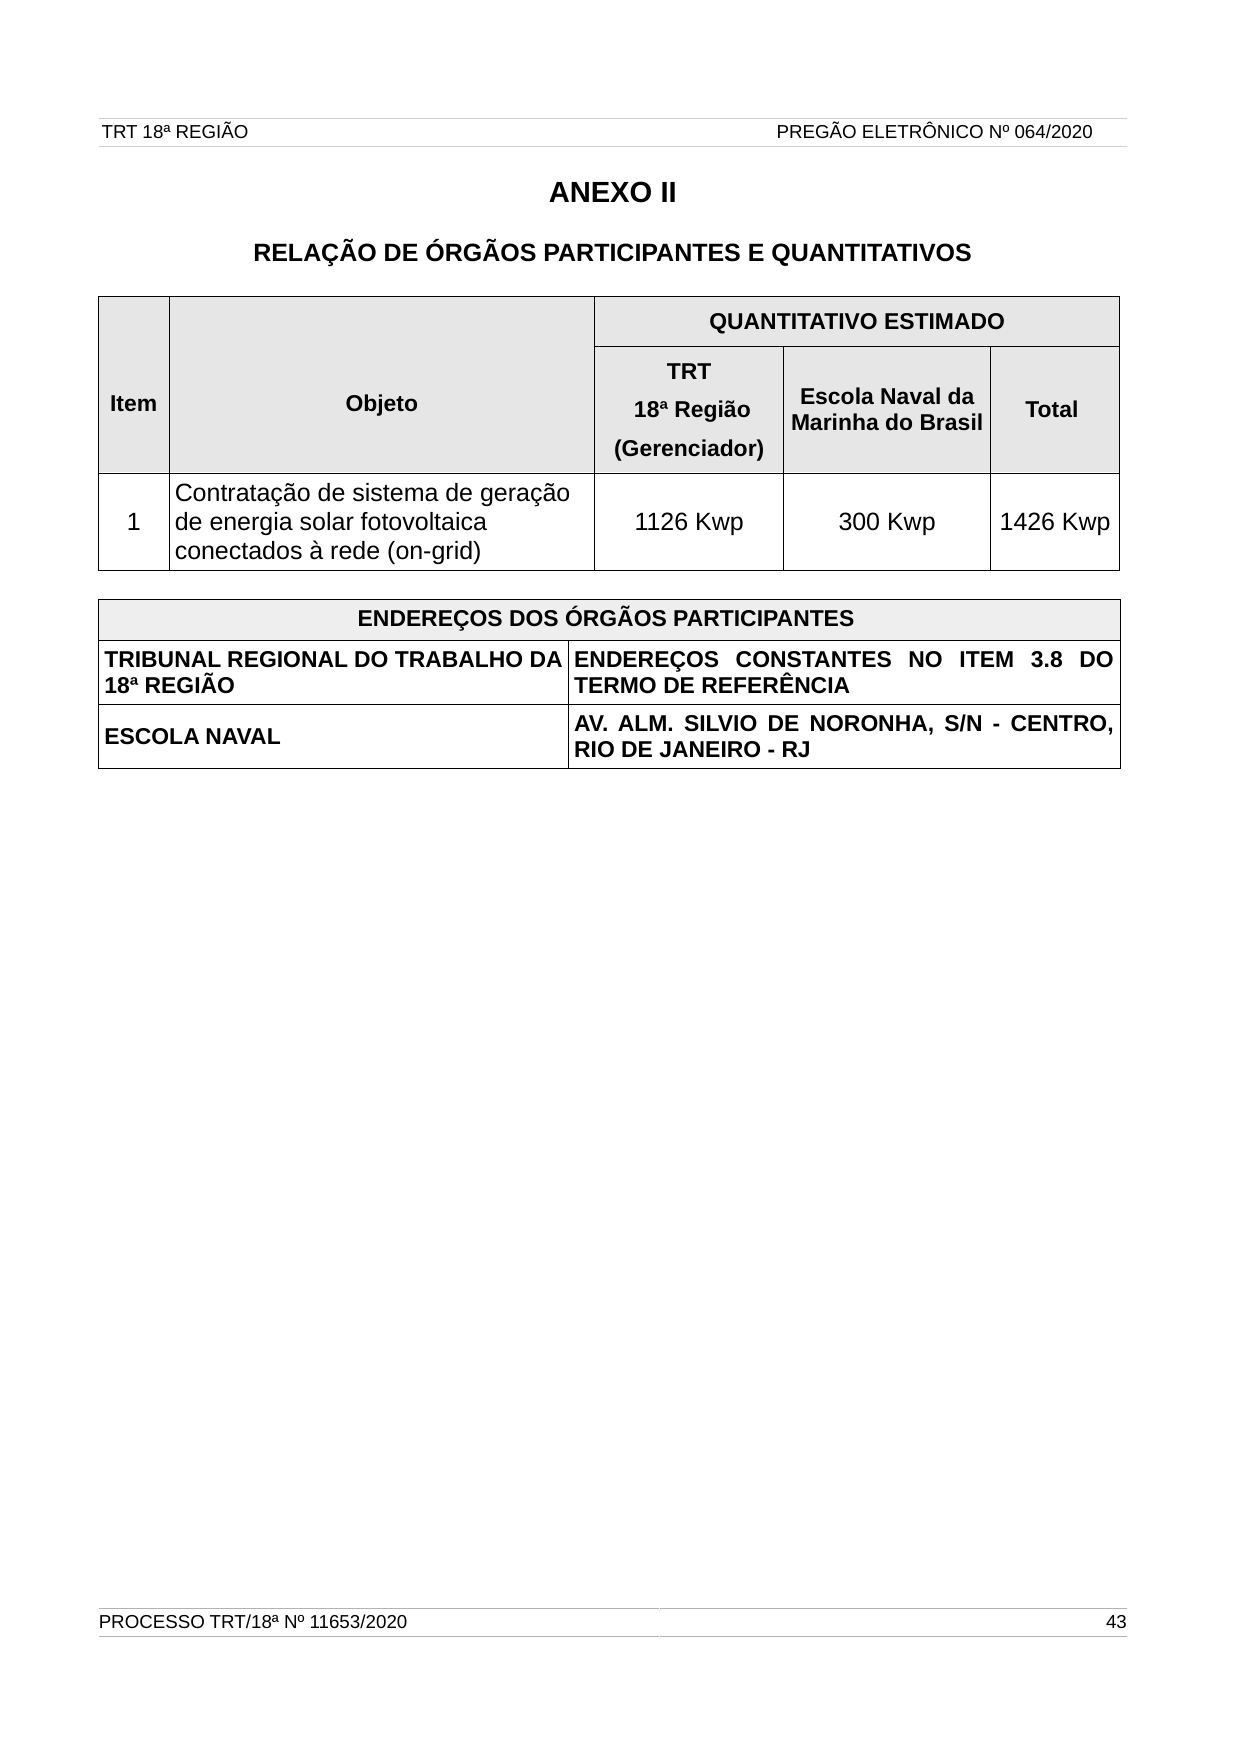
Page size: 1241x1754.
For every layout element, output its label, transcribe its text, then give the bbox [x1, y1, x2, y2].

table_header Objeto [170, 297, 594, 472]
table_cell 1426 Kwp [991, 474, 1119, 570]
table_header QUANTITATIVO ESTIMADO [595, 297, 1119, 346]
table_header Item [99, 297, 169, 472]
table_cell AV. ALM. SILVIO DE NORONHA, S/N - CENTRO, RIO DE JANEIRO - RJ [569, 705, 1120, 768]
table_cell Escola Naval da Marinha do Brasil [784, 347, 990, 472]
table_cell Total [991, 347, 1119, 472]
text ANEXO II [98, 175, 1126, 209]
table_cell TRIBUNAL REGIONAL DO TRABALHO DA 18ª REGIÃO [99, 641, 568, 704]
table_cell ENDEREÇOS CONSTANTES NO ITEM 3.8 DO TERMO DE REFERÊNCIA [569, 641, 1120, 704]
table_cell 1 [99, 474, 169, 570]
table_cell TRT 18ª Região (Gerenciador) [595, 347, 783, 472]
table_cell Contratação de sistema de geração de energia solar fotovoltaica conectados à rede (on-grid) [170, 474, 594, 570]
text RELAÇÃO DE ÓRGÃOS PARTICIPANTES E QUANTITATIVOS [98, 238, 1126, 267]
table_cell 300 Kwp [784, 474, 990, 570]
table_cell ESCOLA NAVAL [99, 705, 568, 768]
table_cell 1126 Kwp [595, 474, 783, 570]
table_header ENDEREÇOS DOS ÓRGÃOS PARTICIPANTES [99, 600, 1120, 640]
